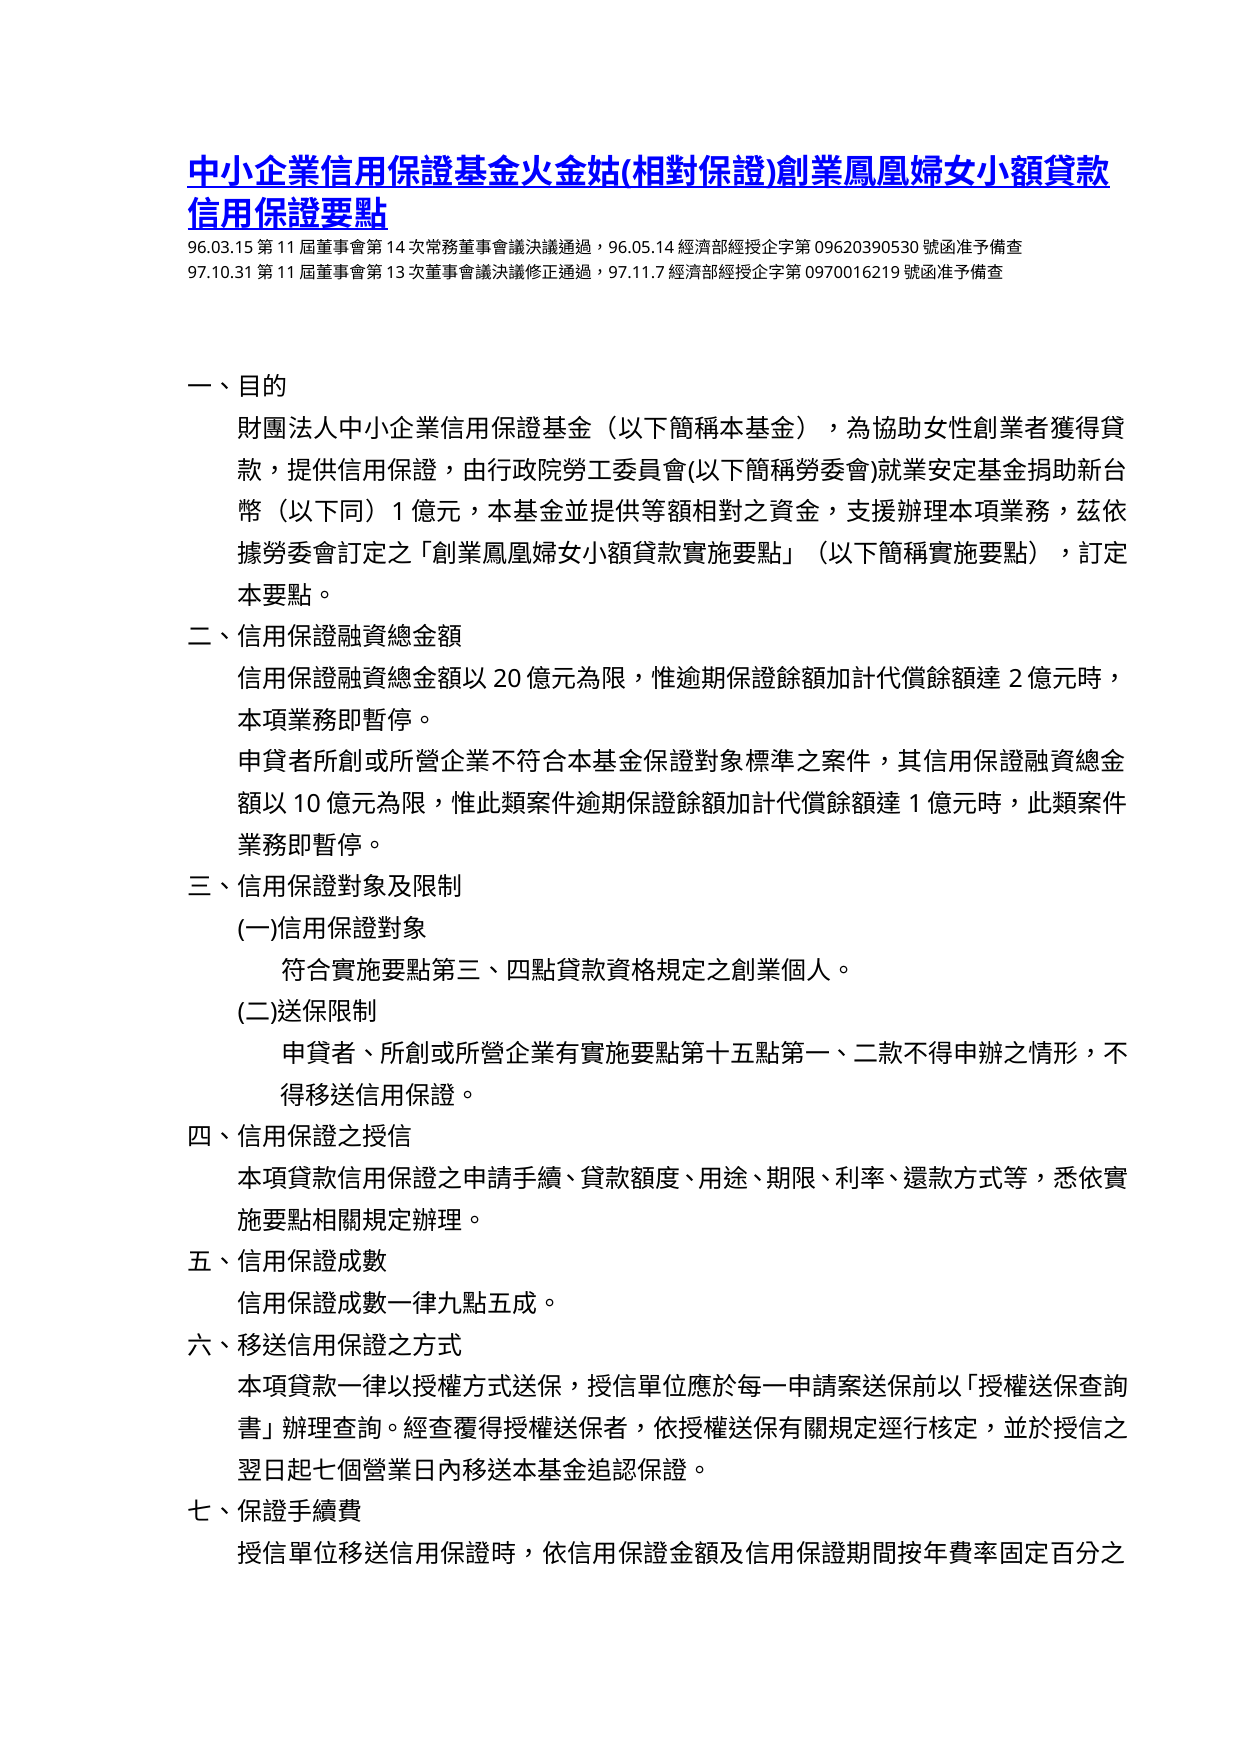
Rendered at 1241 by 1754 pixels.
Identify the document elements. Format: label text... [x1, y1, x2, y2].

text (二)送保限制 [237, 987, 1128, 1029]
text 申貸者所創或所營企業不符合本基金保證對象標準之案件，其信用保證融資總金額以10億元為限，惟此類案件逾期保證餘額加計代償餘額達1億元時，此類案件業務即暫停。 [237, 737, 1128, 862]
text 授信單位移送信用保證時，依信用保證金額及信用保證期間按年費率固定百分之 [237, 1529, 1128, 1571]
text 七、保證手續費 [187, 1487, 1128, 1529]
text 96.03.15第11屆董事會第14次常務董事會議決議通過，96.05.14經濟部經授企字第09620390530號函准予備查 [187, 325, 1128, 350]
text (一)信用保證對象 [237, 904, 1128, 946]
text 六、移送信用保證之方式 [187, 1321, 1128, 1362]
text 三、信用保證對象及限制 [187, 862, 1128, 904]
text 二、信用保證融資總金額 [187, 612, 1128, 654]
text 一、目的 [187, 362, 1128, 404]
text 財團法人中小企業信用保證基金（以下簡稱本基金），為協助女性創業者獲得貸款，提供信用保證，由行政院勞工委員會(以下簡稱勞委會)就業安定基金捐助新台幣（以下同）1億元，本基金並提供等額相對之資金，支援辦理本項業務，茲依據勞委會訂定之「創業鳳凰婦女小額貸款實施要點」（以下簡稱實施要點），訂定本要點。 [237, 404, 1128, 612]
text 符合實施要點第三、四點貸款資格規定之創業個人。 [280, 946, 1128, 987]
text 五、信用保證成數 [187, 1237, 1128, 1279]
text 四、信用保證之授信 [187, 1112, 1128, 1154]
text 本項貸款信用保證之申請手續、貸款額度、用途、期限、利率、還款方式等，悉依實施要點相關規定辦理。 [237, 1154, 1128, 1237]
text 97.10.31第11屆董事會第13次董事會議決議修正通過，97.11.7經濟部經授企字第0970016219號函准予備查 [187, 258, 1128, 283]
text 本項貸款一律以授權方式送保，授信單位應於每一申請案送保前以「授權送保查詢書」辦理查詢。經查覆得授權送保者，依授權送保有關規定逕行核定，並於授信之翌日起七個營業日內移送本基金追認保證。 [237, 1362, 1128, 1487]
text 信用保證融資總金額以20億元為限，惟逾期保證餘額加計代償餘額達2億元時，本項業務即暫停。 [237, 654, 1128, 737]
text 申貸者、所創或所營企業有實施要點第十五點第一、二款不得申辦之情形，不得移送信用保證。 [280, 1029, 1128, 1112]
text 信用保證成數一律九點五成。 [237, 1279, 1128, 1321]
text 96.03.15第11屆董事會第14次常務董事會議決議通過，96.05.14經濟部經授企字第09620390530號函准予備查 [187, 233, 1128, 258]
text 中小企業信用保證基金火金姑(相對保證)創業鳳凰婦女小額貸款信用保證要點 [187, 150, 1128, 233]
